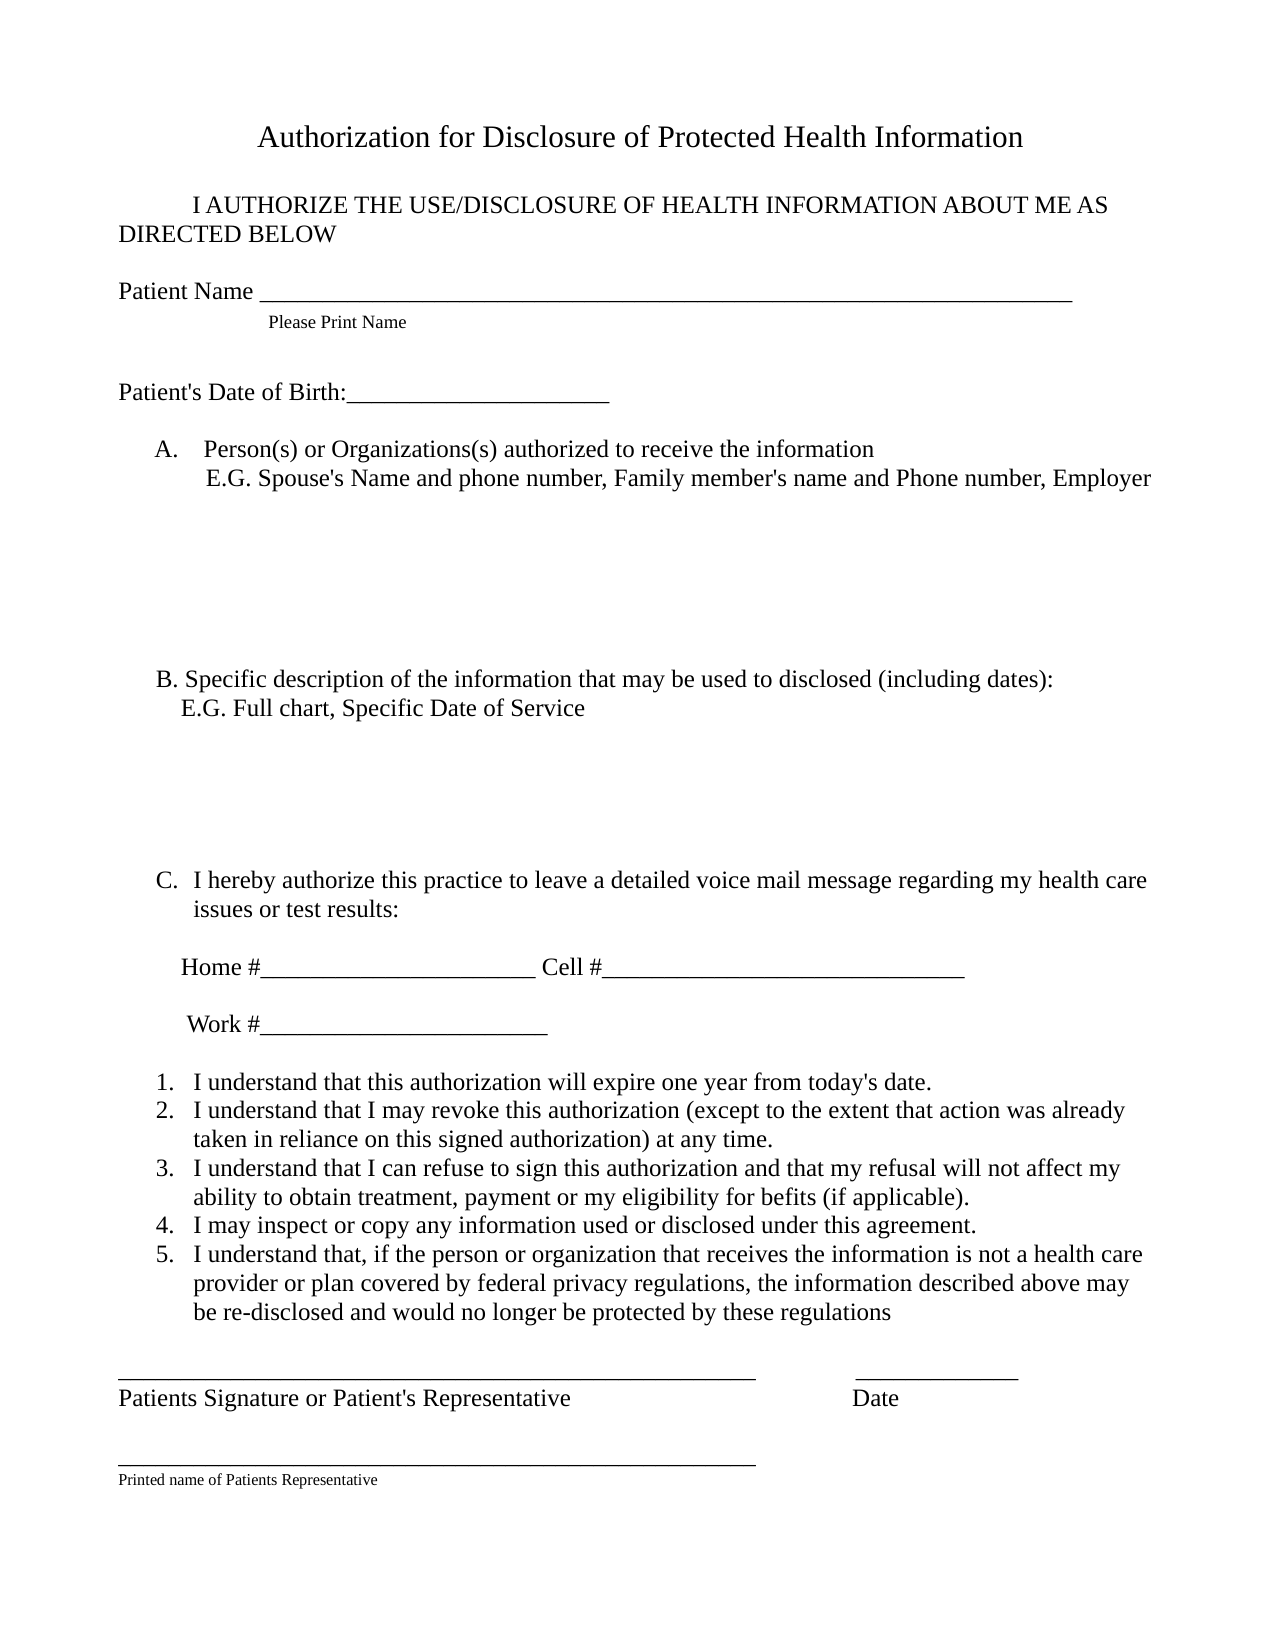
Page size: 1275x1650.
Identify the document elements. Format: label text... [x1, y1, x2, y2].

list I hereby authorize this practice to leave a detailed voice mail message regarding my health care issues or test results: [156, 866, 1157, 923]
text Patient's Date of Birth:_____________________ [118, 377, 1157, 406]
text E.G. Spouse's Name and phone number, Family member's name and Phone number, Employer [118, 463, 1157, 492]
text Patients Signature or Patient's Representative Date [118, 1383, 1157, 1412]
text ___________________________________________________ _____________ [118, 1354, 1157, 1383]
text E.G. Full chart, Specific Date of Service [118, 693, 1157, 722]
list I may inspect or copy any information used or disclosed under this agreement. [156, 1211, 1157, 1239]
text I AUTHORIZE THE USE/DISCLOSURE OF HEALTH INFORMATION ABOUT ME AS DIRECTED BELOW [118, 190, 1157, 247]
list I understand that this authorization will expire one year from today's date. [156, 1067, 1157, 1096]
text Home #______________________ Cell #_____________________________ [118, 952, 1157, 981]
text Authorization for Disclosure of Protected Health Information [118, 118, 1157, 154]
text Work #_______________________ [118, 1009, 1157, 1038]
text A. Person(s) or Organizations(s) authorized to receive the information [118, 434, 1157, 463]
text Please Print Name [118, 305, 1157, 334]
list I understand that, if the person or organization that receives the information is not a health care provider or plan covered by federal privacy regulations, the information described above may be re-disclosed and would no longer be protected by these regulations [156, 1239, 1157, 1326]
list I understand that I can refuse to sign this authorization and that my refusal will not affect my ability to obtain treatment, payment or my eligibility for befits (if applicable). [156, 1153, 1157, 1211]
text B. Specific description of the information that may be used to disclosed (including dates): [118, 664, 1157, 693]
text Printed name of Patients Representative [118, 1469, 1157, 1488]
text ___________________________________________________ [118, 1441, 1157, 1469]
list I understand that I may revoke this authorization (except to the extent that action was already taken in reliance on this signed authorization) at any time. [156, 1096, 1157, 1153]
text Patient Name _________________________________________________________________ [118, 276, 1157, 305]
